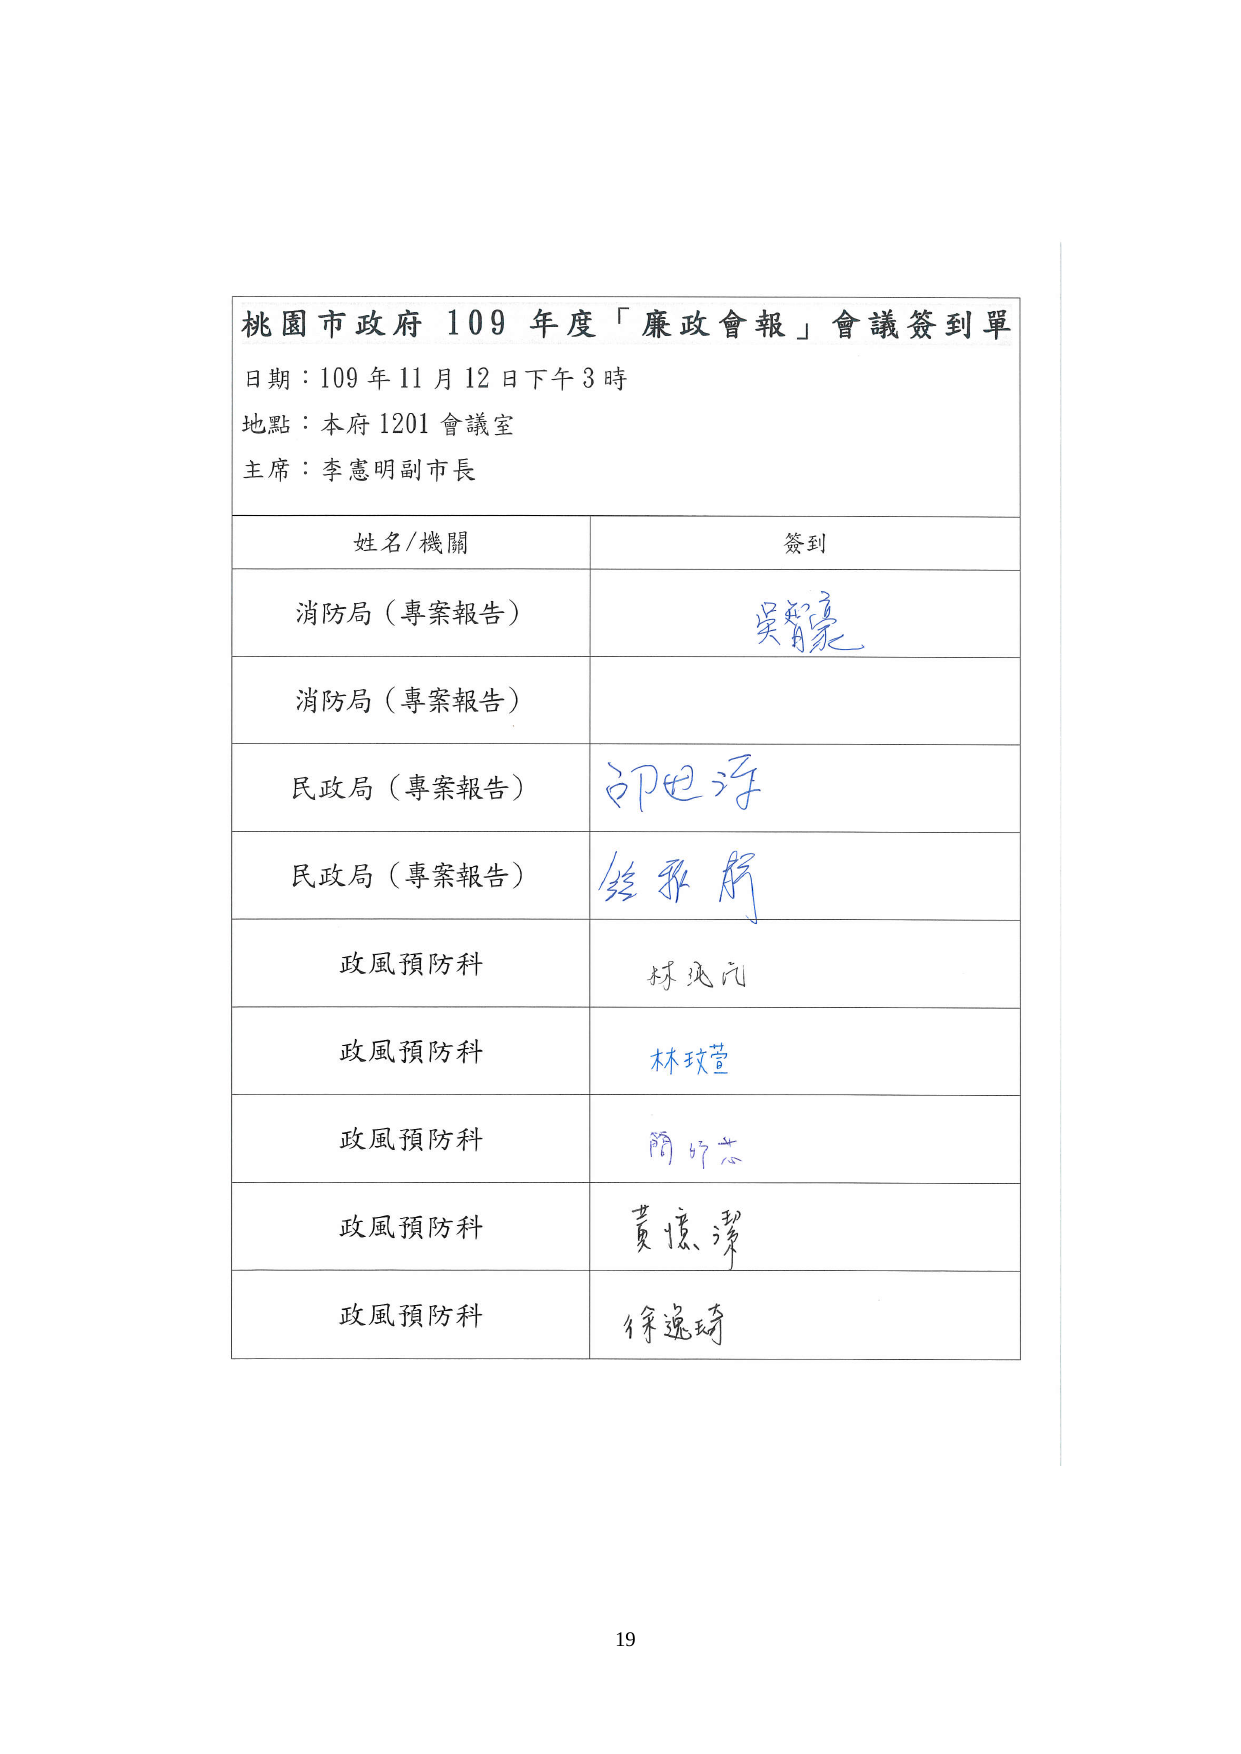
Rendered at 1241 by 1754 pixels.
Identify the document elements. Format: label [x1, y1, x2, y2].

picture [189, 230, 1062, 1466]
